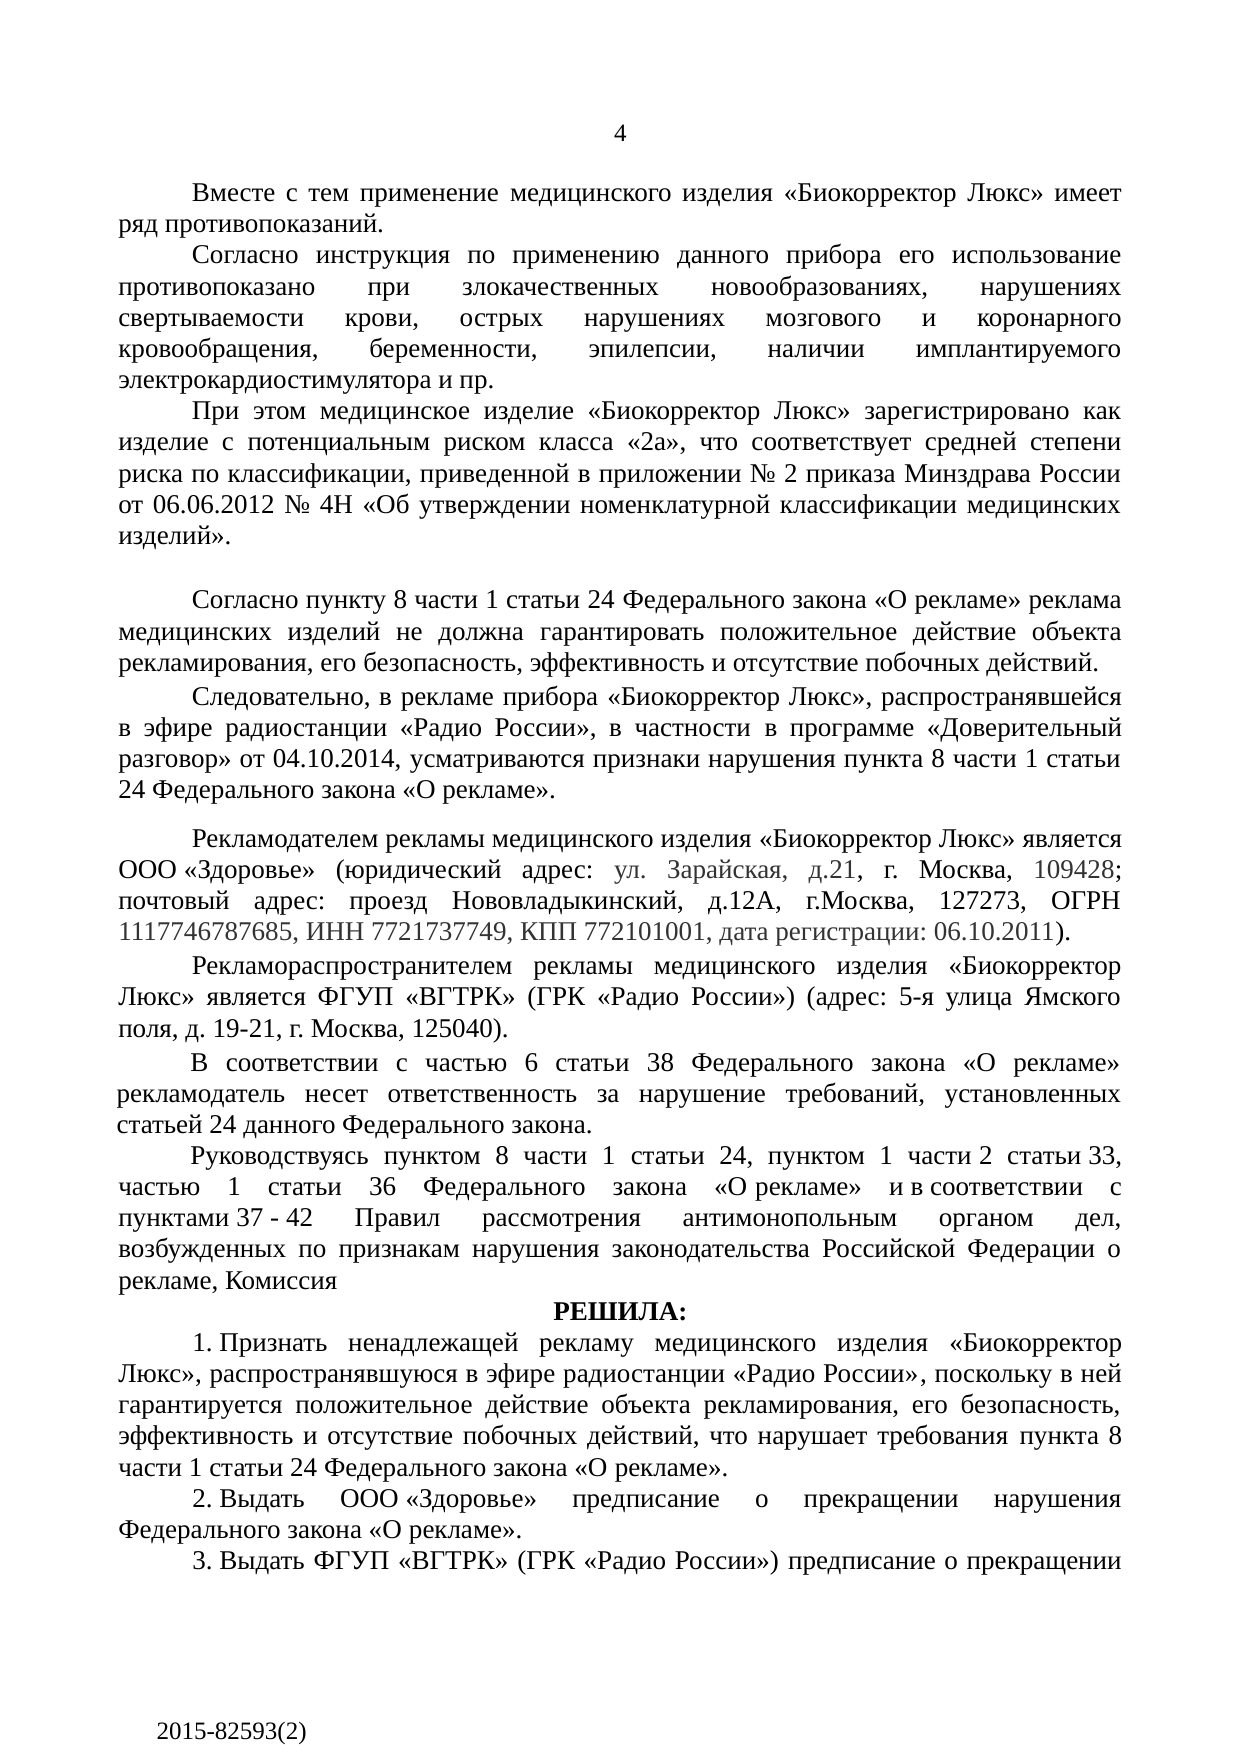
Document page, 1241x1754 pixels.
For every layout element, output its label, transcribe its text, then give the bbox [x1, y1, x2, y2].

text 2. Выдать ООО «Здоровье» предписание о прекращении нарушения Федерального закона «О рекламе». [118, 1482, 1122, 1544]
text При этом медицинское изделие «Биокорректор Люкс» зарегистрировано как изделие с потенциальным риском класса «2а», что соответствует средней степени риска по классификации, приведенной в приложении № 2 приказа Минздрава России от 06.06.2012 № 4Н «Об утверждении номенклатурной классификации медицинских изделий». [118, 394, 1122, 550]
text Согласно пункту 8 части 1 статьи 24 Федерального закона «О рекламе» реклама медицинских изделий не должна гарантировать положительное действие объекта рекламирования, его безопасность, эффективность и отсутствие побочных действий. [118, 584, 1122, 677]
text Рекламодателем рекламы медицинского изделия «Биокорректор Люкс» является ООО «Здоровье» (юридический адрес: ул. Зарайская, д.21, г. Москва, 109428; почтовый адрес: проезд Нововладыкинский, д.12А, г.Москва, 127273, ОГРН 1117746787685, ИНН 7721737749, КПП 772101001, дата регистрации: 06.10.2011). [118, 822, 1122, 946]
text Согласно инструкция по применению данного прибора его использование противопоказано при злокачественных новообразованиях, нарушениях свертываемости крови, острых нарушениях мозгового и коронарного кровообращения, беременности, эпилепсии, наличии имплантируемого электрокардиостимулятора и пр. [118, 239, 1122, 394]
text 1. Признать ненадлежащей рекламу медицинского изделия «Биокорректор Люкс», распространявшуюся в эфире радиостанции «Радио России», поскольку в ней гарантируется положительное действие объекта рекламирования, его безопасность, эффективность и отсутствие побочных действий, что нарушает требования пункта 8 части 1 статьи 24 Федерального закона «О рекламе». [118, 1326, 1122, 1482]
text В соответствии с частью 6 статьи 38 Федерального закона «О рекламе» рекламодатель несет ответственность за нарушение требований, установленных статьей 24 данного Федерального закона. [116, 1046, 1122, 1139]
text Рекламораспространителем рекламы медицинского изделия «Биокорректор Люкс» является ФГУП «ВГТРК» (ГРК «Радио России») (адрес: 5-я улица Ямского поля, д. 19-21, г. Москва, 125040). [118, 949, 1122, 1043]
text Вместе с тем применение медицинского изделия «Биокорректор Люкс» имеет ряд противопоказаний. [118, 176, 1122, 239]
text 3. Выдать ФГУП «ВГТРК» (ГРК «Радио России») предписание о прекращении [118, 1544, 1122, 1575]
text Руководствуясь пунктом 8 части 1 статьи 24, пунктом 1 части 2 статьи 33, частью 1 статьи 36 Федерального закона «О рекламе» и в соответствии с пунктами 37 - 42 Правил рассмотрения антимонопольным органом дел, возбужденных по признакам нарушения законодательства Российской Федерации о рекламе, Комиссия [118, 1139, 1122, 1295]
text Следовательно, в рекламе прибора «Биокорректор Люкс», распространявшейся в эфире радиостанции «Радио России», в частности в программе «Доверительный разговор» от 04.10.2014, усматриваются признаки нарушения пункта 8 части 1 статьи 24 Федерального закона «О рекламе». [118, 680, 1122, 804]
text РЕШИЛА: [118, 1295, 1122, 1326]
